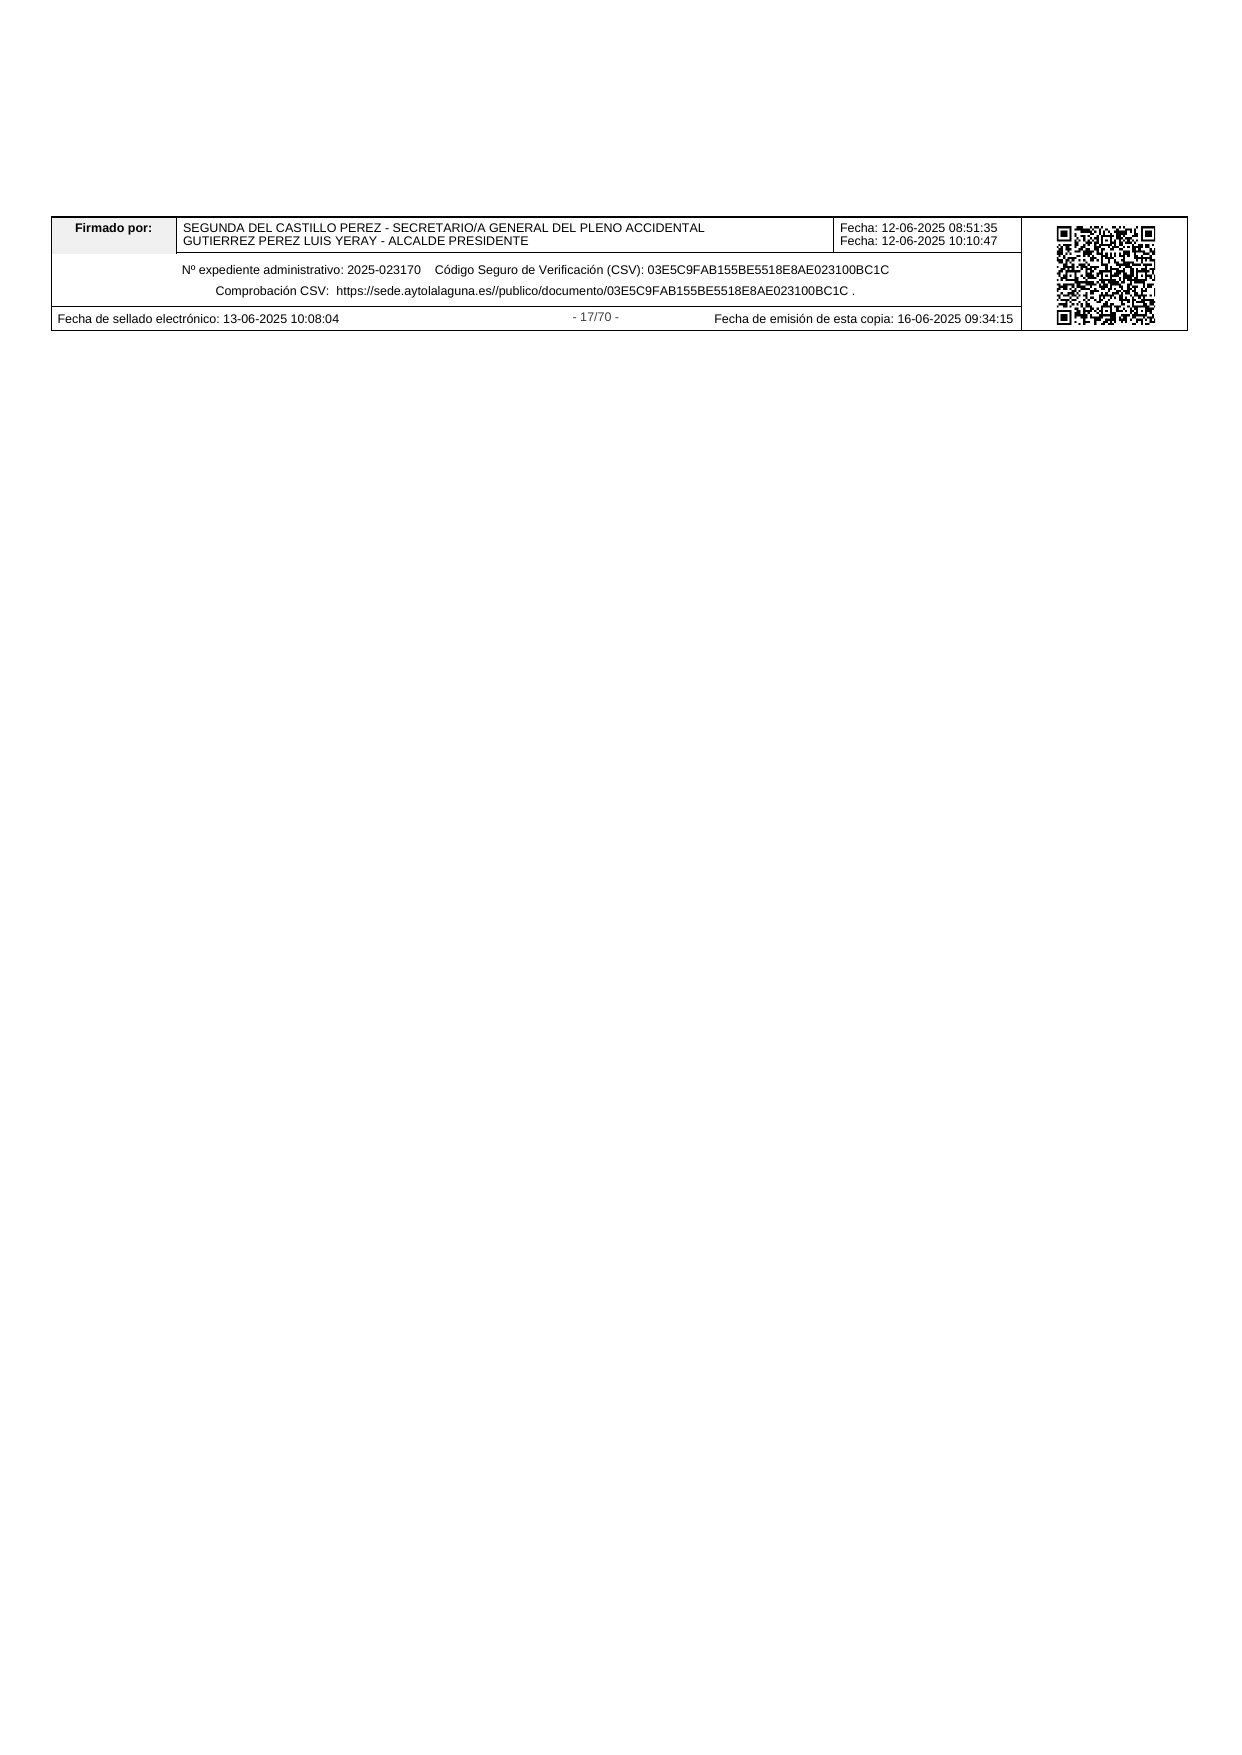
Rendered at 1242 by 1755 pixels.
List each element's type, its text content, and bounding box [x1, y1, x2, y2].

table_header [1022, 218, 1187, 329]
table_cell Fecha de sellado electrónico: 13-06-2025 10:08:04 - 17/70 - Fecha de emisión de esta copia: 16-06-2025 09:34:15 [52, 307, 1021, 329]
table_header SEGUNDA DEL CASTILLO PEREZ - SECRETARIO/A GENERAL DEL PLENO ACCIDENTAL GUTIERREZ PEREZ LUIS YERAY - ALCALDE PRESIDENTE [177, 218, 833, 252]
table_header Fecha: 12-06-2025 08:51:35 Fecha: 12-06-2025 10:10:47 [834, 218, 1021, 252]
table_header Firmado por: [52, 218, 176, 252]
table_cell Nº expediente administrativo: 2025-023170 Código Seguro de Verificación (CSV): 03E5C9FAB155BE5518E8AE023100BC1C Comprobación CSV: https://sede.aytolalaguna.es//publico/documento/03E5C9FAB155BE5518E8AE023100BC1C . [52, 253, 1021, 306]
